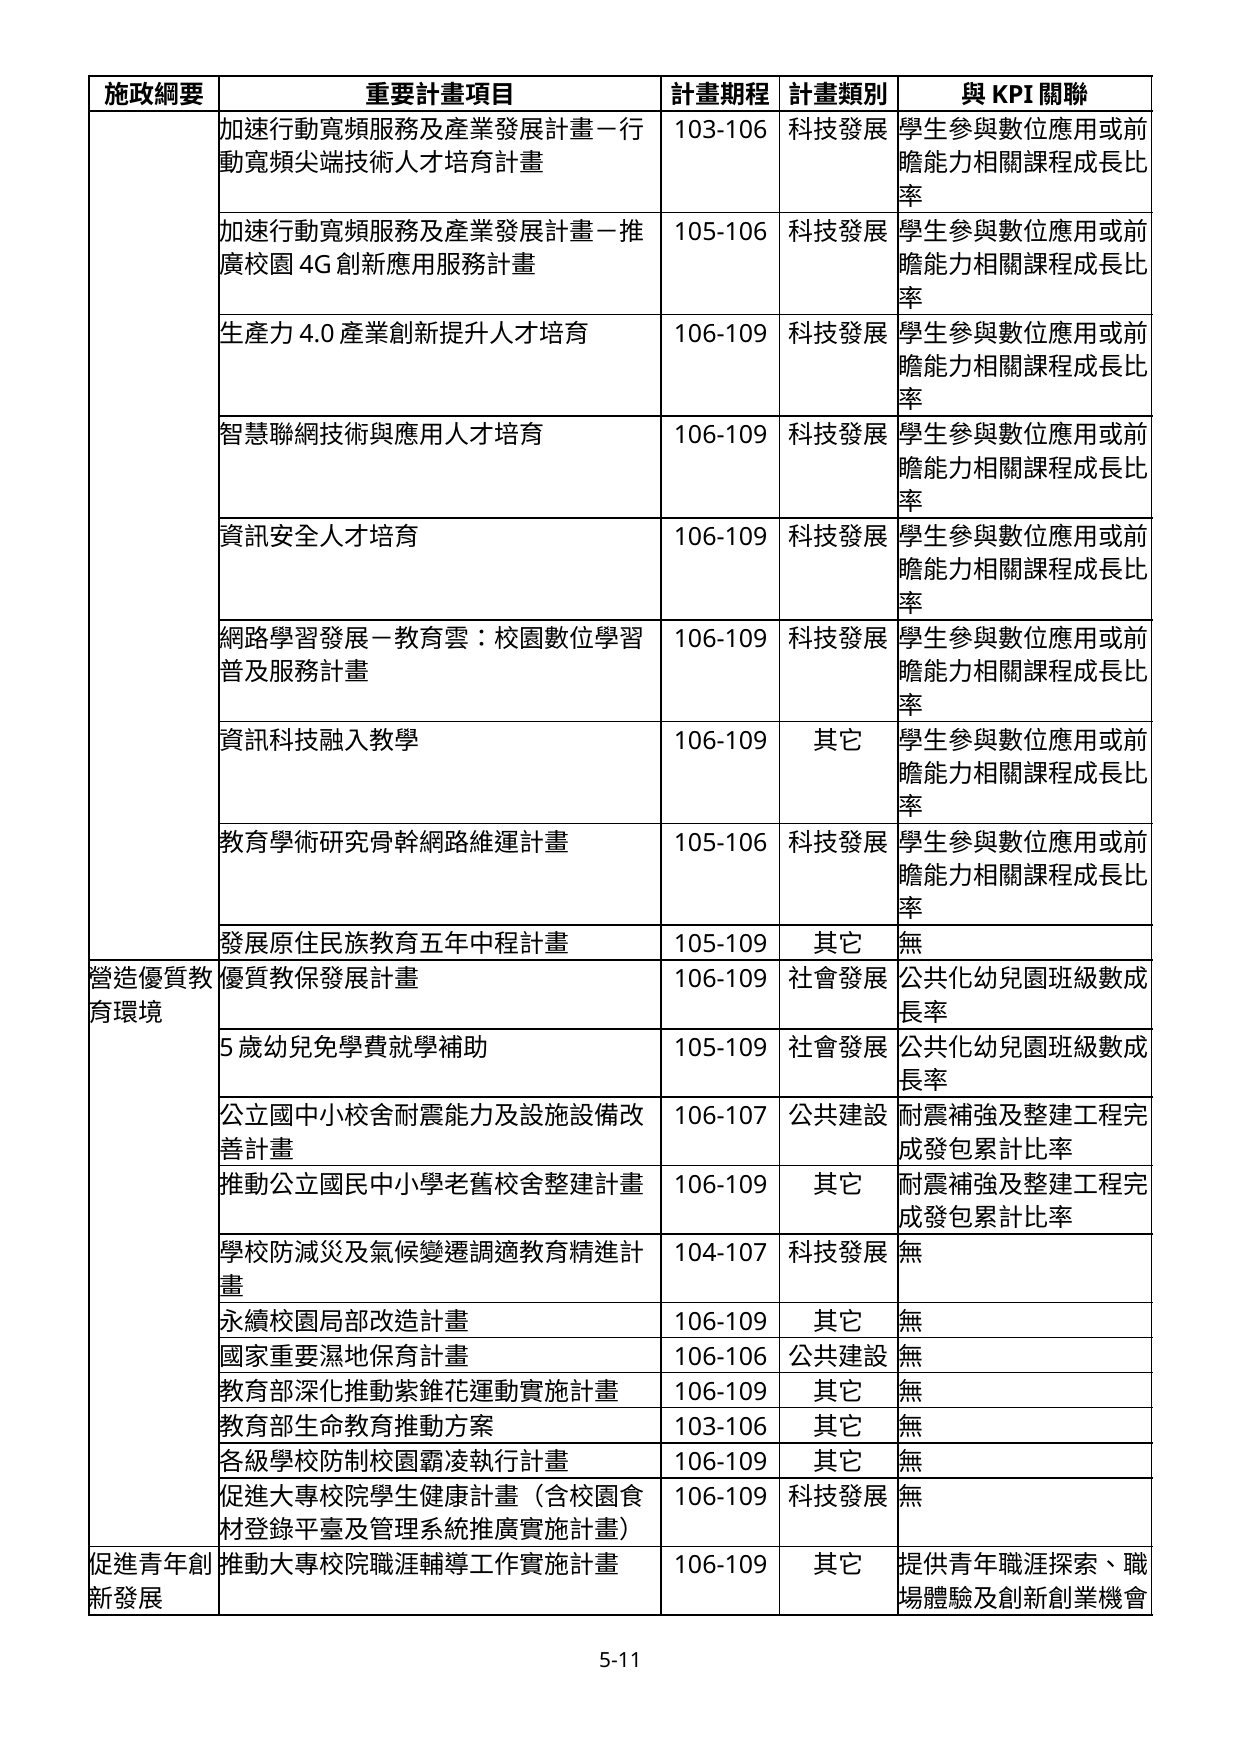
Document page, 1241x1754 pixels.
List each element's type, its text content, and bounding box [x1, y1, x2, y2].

table_cell 105-109 [662, 926, 779, 959]
table_header 計畫類別 [780, 77, 897, 110]
table_cell 各級學校防制校園霸凌執行計畫 [220, 1444, 660, 1477]
table_cell 無 [899, 1235, 1151, 1302]
table_cell 公共建設 [780, 1338, 897, 1372]
table_cell 105-106 [662, 824, 779, 924]
table_cell 社會發展 [780, 961, 897, 1028]
table_cell 網路學習發展－教育雲：校園數位學習普及服務計畫 [220, 621, 660, 721]
table_cell 其它 [780, 1408, 897, 1442]
table_cell 其它 [780, 926, 897, 959]
table_cell 促進大專校院學生健康計畫（含校園食材登錄平臺及管理系統推廣實施計畫） [220, 1479, 660, 1546]
table_cell 耐震補強及整建工程完成發包累計比率 [899, 1098, 1151, 1165]
table_cell 促進青年創新發展 [90, 1547, 218, 1614]
table_cell 無 [899, 1408, 1151, 1442]
table_cell 公共化幼兒園班級數成長率 [899, 1030, 1151, 1096]
table_cell 106-109 [662, 1373, 779, 1407]
table_header 與KPI關聯 [899, 77, 1151, 110]
table_cell 加速行動寬頻服務及產業發展計畫－行動寬頻尖端技術人才培育計畫 [220, 112, 660, 212]
table_cell 105-106 [662, 213, 779, 314]
table_cell 106-107 [662, 1098, 779, 1165]
table_cell 加速行動寬頻服務及產業發展計畫－推廣校園4G創新應用服務計畫 [220, 213, 660, 314]
table_cell 其它 [780, 1166, 897, 1233]
table_cell 社會發展 [780, 1030, 897, 1096]
table_cell 106-109 [662, 519, 779, 619]
table_cell 科技發展 [780, 621, 897, 721]
table_header 計畫期程 [662, 77, 779, 110]
table_cell 105-109 [662, 1030, 779, 1096]
table_cell 學生參與數位應用或前瞻能力相關課程成長比率 [899, 621, 1151, 721]
table_cell 104-107 [662, 1235, 779, 1302]
table_cell 其它 [780, 722, 897, 822]
table_cell 生產力4.0產業創新提升人才培育 [220, 315, 660, 415]
table_cell 公共建設 [780, 1098, 897, 1165]
table_cell 106-109 [662, 961, 779, 1028]
table_cell 科技發展 [780, 1235, 897, 1302]
table_cell 106-106 [662, 1338, 779, 1372]
table_cell 公共化幼兒園班級數成長率 [899, 961, 1151, 1028]
table_cell 無 [899, 1338, 1151, 1372]
table_cell 學生參與數位應用或前瞻能力相關課程成長比率 [899, 213, 1151, 314]
table_cell 106-109 [662, 1444, 779, 1477]
table_cell 營造優質教育環境 [90, 961, 218, 1546]
table_cell 106-109 [662, 315, 779, 415]
table_cell 其它 [780, 1303, 897, 1337]
table_cell 學生參與數位應用或前瞻能力相關課程成長比率 [899, 722, 1151, 822]
table_cell 其它 [780, 1547, 897, 1614]
table_header 施政綱要 [90, 77, 218, 110]
table_cell 智慧聯網技術與應用人才培育 [220, 417, 660, 517]
table_cell 106-109 [662, 1547, 779, 1614]
table_cell 資訊安全人才培育 [220, 519, 660, 619]
table_cell 科技發展 [780, 824, 897, 924]
table_cell 科技發展 [780, 315, 897, 415]
table_cell 學生參與數位應用或前瞻能力相關課程成長比率 [899, 417, 1151, 517]
table_cell 106-109 [662, 1479, 779, 1546]
table_cell 教育部深化推動紫錐花運動實施計畫 [220, 1373, 660, 1407]
table_cell 教育部生命教育推動方案 [220, 1408, 660, 1442]
table_cell 科技發展 [780, 519, 897, 619]
table_cell 106-109 [662, 417, 779, 517]
table_cell 發展原住民族教育五年中程計畫 [220, 926, 660, 959]
table_cell 其它 [780, 1444, 897, 1477]
table_cell 無 [899, 1373, 1151, 1407]
table_cell 103-106 [662, 1408, 779, 1442]
table_cell 學校防減災及氣候變遷調適教育精進計畫 [220, 1235, 660, 1302]
table_cell 耐震補強及整建工程完成發包累計比率 [899, 1166, 1151, 1233]
table_cell 永續校園局部改造計畫 [220, 1303, 660, 1337]
table_cell 無 [899, 1479, 1151, 1546]
table_header 重要計畫項目 [220, 77, 660, 110]
table_cell [90, 112, 218, 959]
table_cell 科技發展 [780, 213, 897, 314]
table_cell 推動公立國民中小學老舊校舍整建計畫 [220, 1166, 660, 1233]
table_cell 國家重要濕地保育計畫 [220, 1338, 660, 1372]
table_cell 無 [899, 1444, 1151, 1477]
table_cell 5歲幼兒免學費就學補助 [220, 1030, 660, 1096]
table_cell 106-109 [662, 1303, 779, 1337]
table_cell 科技發展 [780, 417, 897, 517]
table_cell 教育學術研究骨幹網路維運計畫 [220, 824, 660, 924]
table_cell 提供青年職涯探索、職場體驗及創新創業機會 [899, 1547, 1151, 1614]
table_cell 公立國中小校舍耐震能力及設施設備改善計畫 [220, 1098, 660, 1165]
table_cell 科技發展 [780, 1479, 897, 1546]
table_cell 無 [899, 926, 1151, 959]
table_cell 其它 [780, 1373, 897, 1407]
table_cell 103-106 [662, 112, 779, 212]
table_cell 學生參與數位應用或前瞻能力相關課程成長比率 [899, 824, 1151, 924]
table_cell 優質教保發展計畫 [220, 961, 660, 1028]
table_cell 科技發展 [780, 112, 897, 212]
table_cell 推動大專校院職涯輔導工作實施計畫 [220, 1547, 660, 1614]
table_cell 106-109 [662, 1166, 779, 1233]
table_cell 學生參與數位應用或前瞻能力相關課程成長比率 [899, 315, 1151, 415]
table_cell 106-109 [662, 722, 779, 822]
table_cell 無 [899, 1303, 1151, 1337]
table_cell 資訊科技融入教學 [220, 722, 660, 822]
table_cell 學生參與數位應用或前瞻能力相關課程成長比率 [899, 112, 1151, 212]
table_cell 學生參與數位應用或前瞻能力相關課程成長比率 [899, 519, 1151, 619]
table_cell 106-109 [662, 621, 779, 721]
